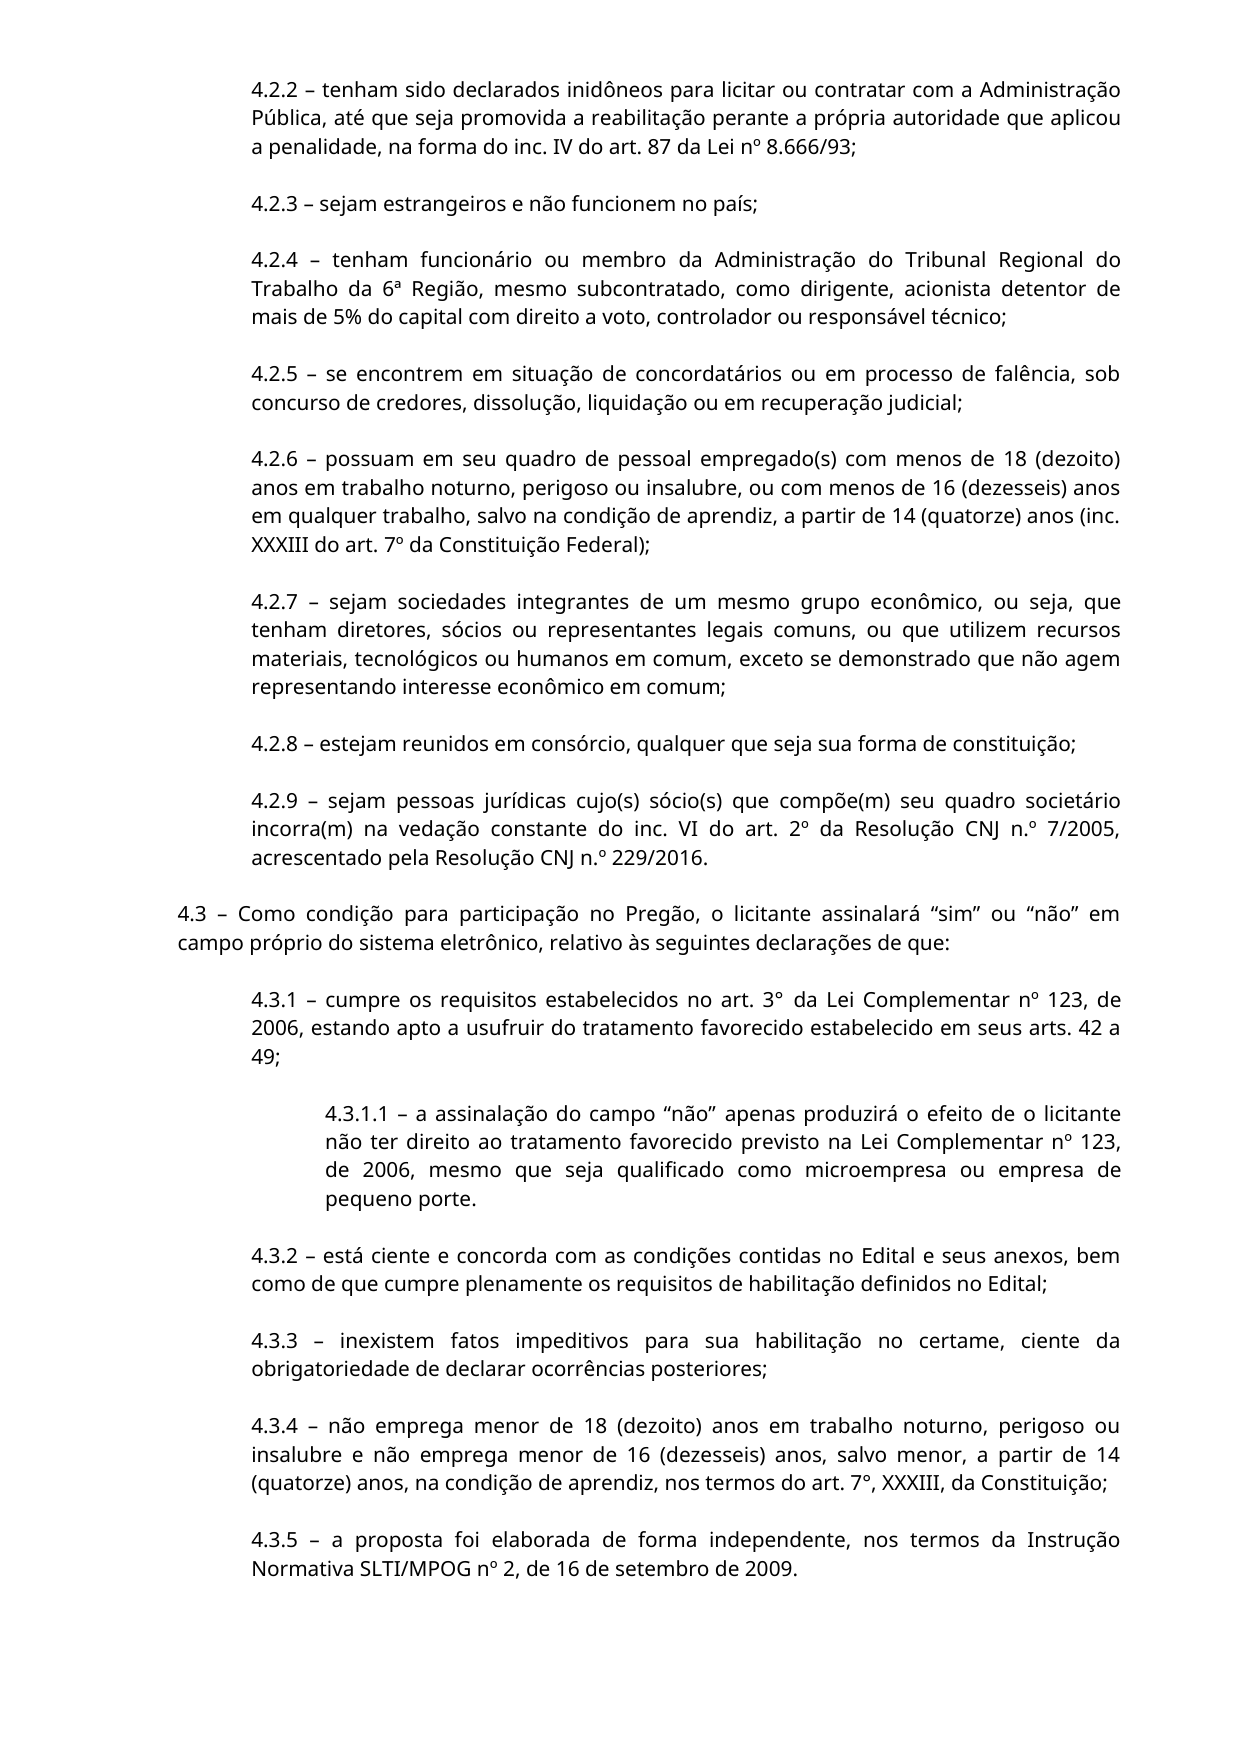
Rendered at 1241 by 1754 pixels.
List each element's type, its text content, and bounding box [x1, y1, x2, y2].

text 4.3.1 – cumpre os requisitos estabelecidos no art. 3° da Lei Complementar nº 123, de 2006, estando apto a usufruir do tratamento favorecido estabelecido em seus arts. 42 a 49; [251, 985, 1122, 1070]
text 4.2.2 – tenham sido declarados inidôneos para licitar ou contratar com a Administração Pública, até que seja promovida a reabilitação perante a própria autoridade que aplicou a penalidade, na forma do inc. IV do art. 87 da Lei nº 8.666/93; [251, 75, 1122, 160]
text 4.2.4 – tenham funcionário ou membro da Administração do Tribunal Regional do Trabalho da 6ª Região, mesmo subcontratado, como dirigente, acionista detentor de mais de 5% do capital com direito a voto, controlador ou responsável técnico; [251, 246, 1122, 331]
text 4.3 – Como condição para participação no Pregão, o licitante assinalará “sim” ou “não” em campo próprio do sistema eletrônico, relativo às seguintes declarações de que: [177, 899, 1122, 956]
text 4.3.5 – a proposta foi elaborada de forma independente, nos termos da Instrução Normativa SLTI/MPOG nº 2, de 16 de setembro de 2009. [251, 1525, 1122, 1582]
text 4.3.1.1 – a assinalação do campo “não” apenas produzirá o efeito de o licitante não ter direito ao tratamento favorecido previsto na Lei Complementar nº 123, de 2006, mesmo que seja qualificado como microempresa ou empresa de pequeno porte. [325, 1099, 1122, 1212]
text 4.3.2 – está ciente e concorda com as condições contidas no Edital e seus anexos, bem como de que cumpre plenamente os requisitos de habilitação definidos no Edital; [251, 1241, 1122, 1298]
text 4.2.8 – estejam reunidos em consórcio, qualquer que seja sua forma de constituição; [251, 729, 1122, 757]
text 4.2.6 – possuam em seu quadro de pessoal empregado(s) com menos de 18 (dezoito) anos em trabalho noturno, perigoso ou insalubre, ou com menos de 16 (dezesseis) anos em qualquer trabalho, salvo na condição de aprendiz, a partir de 14 (quatorze) anos (inc. XXXIII do art. 7º da Constituição Federal); [251, 444, 1122, 558]
text 4.2.9 – sejam pessoas jurídicas cujo(s) sócio(s) que compõe(m) seu quadro societário incorra(m) na vedação constante do inc. VI do art. 2º da Resolução CNJ n.º 7/2005, acrescentado pela Resolução CNJ n.º 229/2016. [251, 786, 1122, 871]
text 4.2.5 – se encontrem em situação de concordatários ou em processo de falência, sob concurso de credores, dissolução, liquidação ou em recuperação judicial; [251, 359, 1122, 416]
text 4.2.7 – sejam sociedades integrantes de um mesmo grupo econômico, ou seja, que tenham diretores, sócios ou representantes legais comuns, ou que utilizem recursos materiais, tecnológicos ou humanos em comum, exceto se demonstrado que não agem representando interesse econômico em comum; [251, 587, 1122, 701]
text 4.3.4 – não emprega menor de 18 (dezoito) anos em trabalho noturno, perigoso ou insalubre e não emprega menor de 16 (dezesseis) anos, salvo menor, a partir de 14 (quatorze) anos, na condição de aprendiz, nos termos do art. 7°, XXXIII, da Constituição; [251, 1411, 1122, 1497]
text 4.2.3 – sejam estrangeiros e não funcionem no país; [251, 189, 1122, 217]
text 4.3.3 – inexistem fatos impeditivos para sua habilitação no certame, ciente da obrigatoriedade de declarar ocorrências posteriores; [251, 1326, 1122, 1383]
